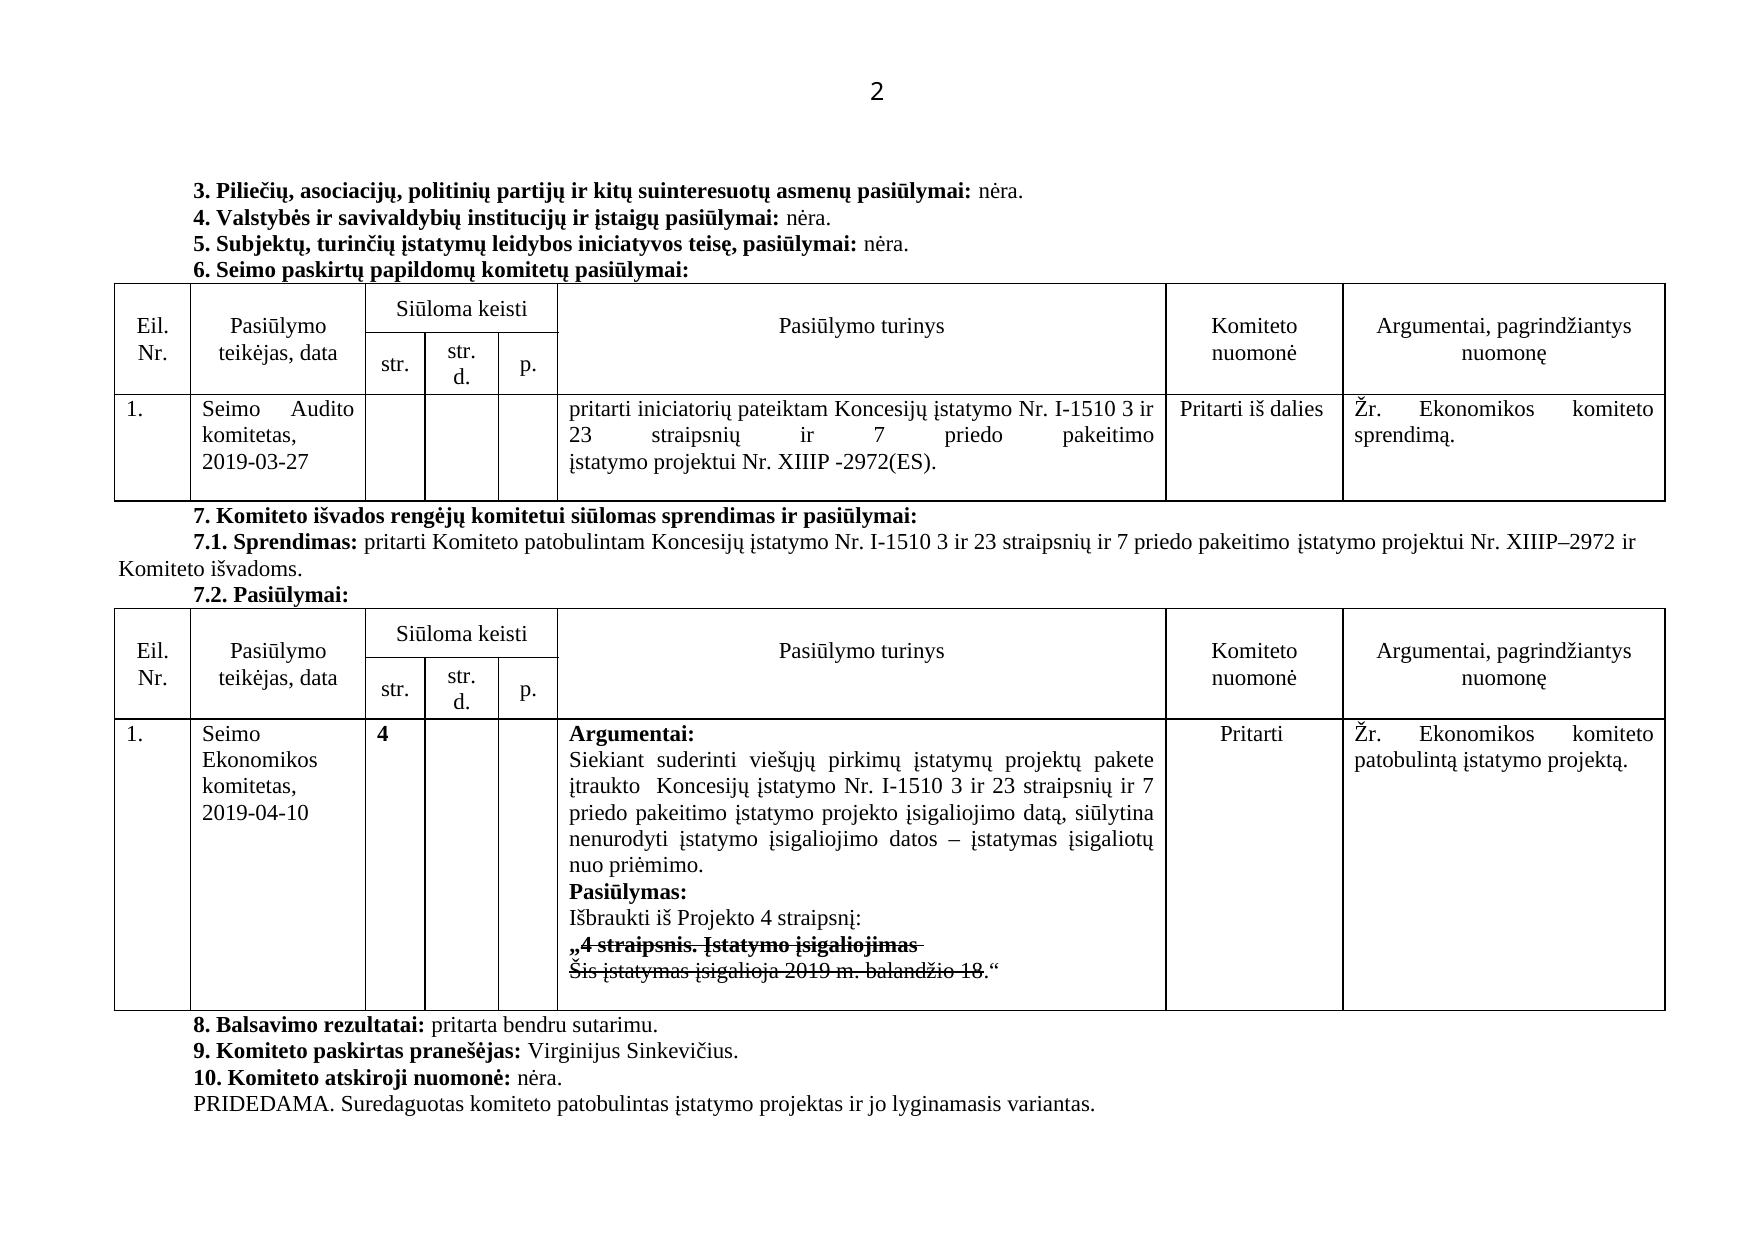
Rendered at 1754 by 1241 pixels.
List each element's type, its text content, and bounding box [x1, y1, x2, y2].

table_cell str. d. [426, 333, 498, 393]
table_cell Seimo Ekonomikos komitetas, 2019-04-10 [191, 720, 365, 1010]
table_cell [426, 720, 498, 1010]
table_cell [426, 395, 498, 500]
text 9. Komiteto paskirtas pranešėjas: Virginijus Sinkevičius. [118, 1038, 1636, 1064]
table_header Pasiūlymo turinys [558, 609, 1165, 718]
table_cell Žr. Ekonomikos komiteto sprendimą. [1344, 395, 1664, 500]
table_header Argumentai, pagrindžiantys nuomonę [1344, 609, 1664, 718]
table_cell 1. [115, 720, 190, 1010]
table_cell 1. [115, 395, 190, 500]
table_cell str. [366, 658, 424, 718]
text 7. Komiteto išvados rengėjų komitetui siūlomas sprendimas ir pasiūlymai: [118, 502, 1636, 528]
table_cell [366, 395, 424, 500]
table_header Eil. Nr. [115, 284, 190, 393]
text PRIDEDAMA. Suredaguotas komiteto patobulintas įstatymo projektas ir jo lyginamasis variantas. [118, 1090, 1636, 1117]
table_cell Argumentai: Siekiant suderinti viešųjų pirkimų įstatymų projektų pakete įtraukto Koncesijų įstatymo Nr. I-1510 3 ir 23 straipsnių ir 7 priedo pakeitimo įstatymo projekto įsigaliojimo datą, siūlytina nenurodyti įstatymo įsigaliojimo datos – įstatymas įsigaliotų nuo priėmimo. Pasiūlymas: Išbraukti iš Projekto 4 straipsnį: „4 straipsnis. Įstatymo įsigaliojimas Šis įstatymas įsigalioja 2019 m. balandžio 18.“ [558, 720, 1165, 1010]
table_cell Pritarti [1167, 720, 1342, 1010]
table_header Pasiūlymo teikėjas, data [191, 609, 365, 718]
table_cell p. [499, 658, 557, 718]
table_cell Pritarti iš dalies [1167, 395, 1342, 500]
text 7.1. Sprendimas: pritarti Komiteto patobulintam Koncesijų įstatymo Nr. I-1510 3 ir 23 straipsnių ir 7 priedo pakeitimo įstatymo projektui Nr. XIIIP–2972 ir Komiteto išvadoms. [118, 528, 1636, 581]
table_cell Žr. Ekonomikos komiteto patobulintą įstatymo projektą. [1344, 720, 1664, 1010]
table_header Siūloma keisti [366, 284, 557, 332]
table_header Pasiūlymo turinys [558, 284, 1165, 393]
table_cell str. d. [426, 658, 498, 718]
table_cell [499, 720, 557, 1010]
text 4. Valstybės ir savivaldybių institucijų ir įstaigų pasiūlymai: nėra. [118, 203, 1636, 230]
table_cell Seimo Audito komitetas, 2019-03-27 [191, 395, 365, 500]
table_header Argumentai, pagrindžiantys nuomonę [1344, 284, 1664, 393]
text 5. Subjektų, turinčių įstatymų leidybos iniciatyvos teisę, pasiūlymai: nėra. [118, 230, 1636, 256]
table_header Pasiūlymo teikėjas, data [191, 284, 365, 393]
table_cell str. [366, 333, 424, 393]
text 10. Komiteto atskiroji nuomonė: nėra. [118, 1064, 1636, 1090]
table_header Siūloma keisti [366, 609, 557, 657]
text 6. Seimo paskirtų papildomų komitetų pasiūlymai: [118, 256, 1636, 283]
table_cell 4 [366, 720, 424, 1010]
table_cell pritarti iniciatorių pateiktam Koncesijų įstatymo Nr. I-1510 3 ir 23 straipsnių ir 7 priedo pakeitimo įstatymo projektui Nr. XIIIP -2972(ES). [558, 395, 1165, 500]
text 8. Balsavimo rezultatai: pritarta bendru sutarimu. [118, 1011, 1636, 1038]
table_header Komiteto nuomonė [1167, 609, 1342, 718]
text 3. Piliečių, asociacijų, politinių partijų ir kitų suinteresuotų asmenų pasiūlymai: nėra. [118, 177, 1636, 203]
text 7.2. Pasiūlymai: [118, 581, 1636, 607]
table_header Komiteto nuomonė [1167, 284, 1342, 393]
table_cell [499, 395, 557, 500]
table_header Eil. Nr. [115, 609, 190, 718]
table_cell p. [499, 333, 557, 393]
